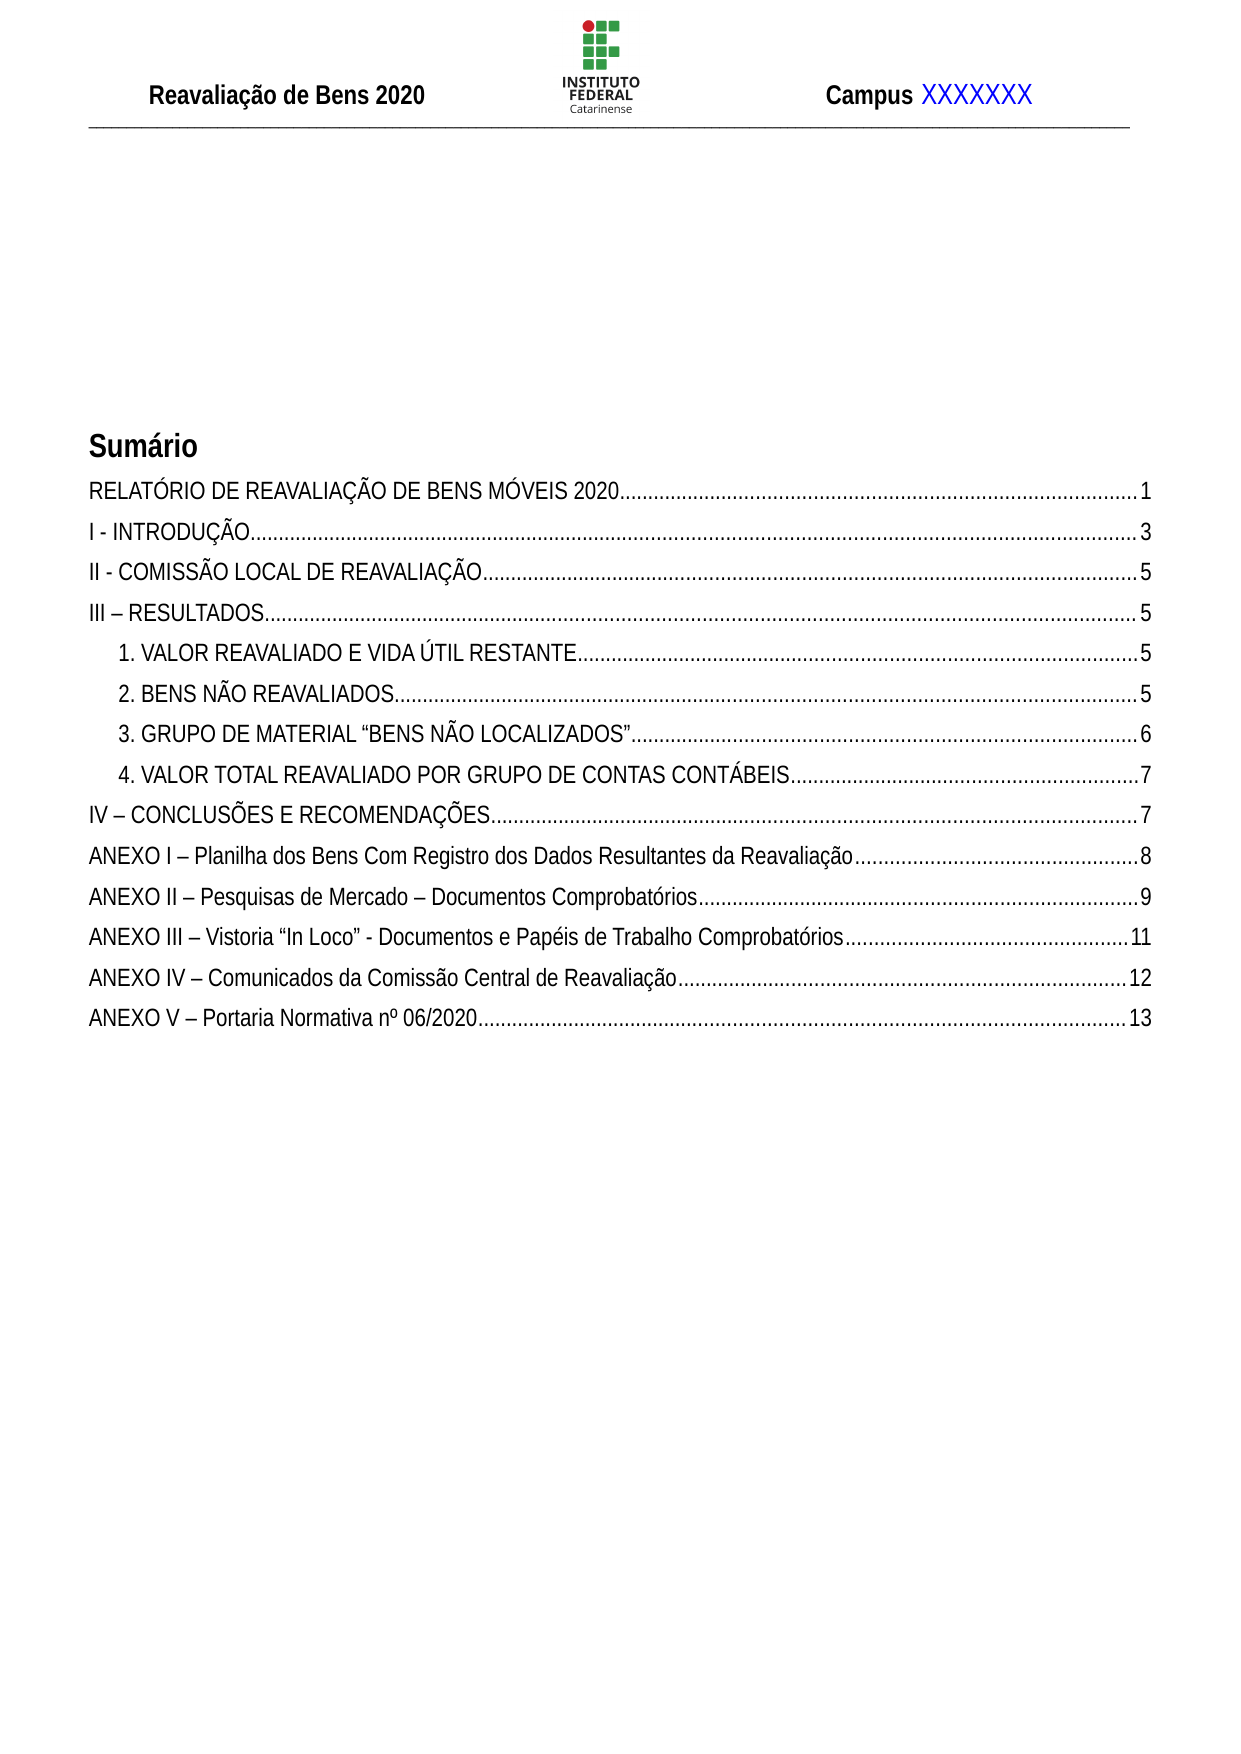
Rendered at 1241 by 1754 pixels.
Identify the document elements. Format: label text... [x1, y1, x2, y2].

text IV – CONCLUSÕES E RECOMENDAÇÕES 7 [88, 801, 1152, 829]
text 4. VALOR TOTAL REAVALIADO POR GRUPO DE CONTAS CONTÁBEIS 7 [118, 760, 1152, 789]
text ANEXO I – Planilha dos Bens Com Registro dos Dados Resultantes da Reavaliação 8 [88, 841, 1152, 870]
text ANEXO V – Portaria Normativa nº 06/2020 13 [88, 1003, 1152, 1032]
text ANEXO IV – Comunicados da Comissão Central de Reavaliação 12 [88, 963, 1152, 991]
text 2. BENS NÃO REAVALIADOS 5 [118, 679, 1152, 708]
text II - COMISSÃO LOCAL DE REAVALIAÇÃO 5 [88, 557, 1152, 586]
picture [552, 10, 650, 123]
text ANEXO II – Pesquisas de Mercado – Documentos Comprobatórios 9 [88, 882, 1152, 910]
text ANEXO III – Vistoria “In Loco” - Documentos e Papéis de Trabalho Comprobatórios 11 [88, 922, 1152, 951]
text 3. GRUPO DE MATERIAL “BENS NÃO LOCALIZADOS” 6 [118, 719, 1152, 748]
text III – RESULTADOS 5 [88, 598, 1152, 627]
text 1. VALOR REAVALIADO E VIDA ÚTIL RESTANTE 5 [118, 638, 1152, 667]
subtitle Sumário [88, 426, 1152, 464]
text RELATÓRIO DE REAVALIAÇÃO DE BENS MÓVEIS 2020 1 [88, 476, 1152, 505]
text I - INTRODUÇÃO 3 [88, 517, 1152, 546]
